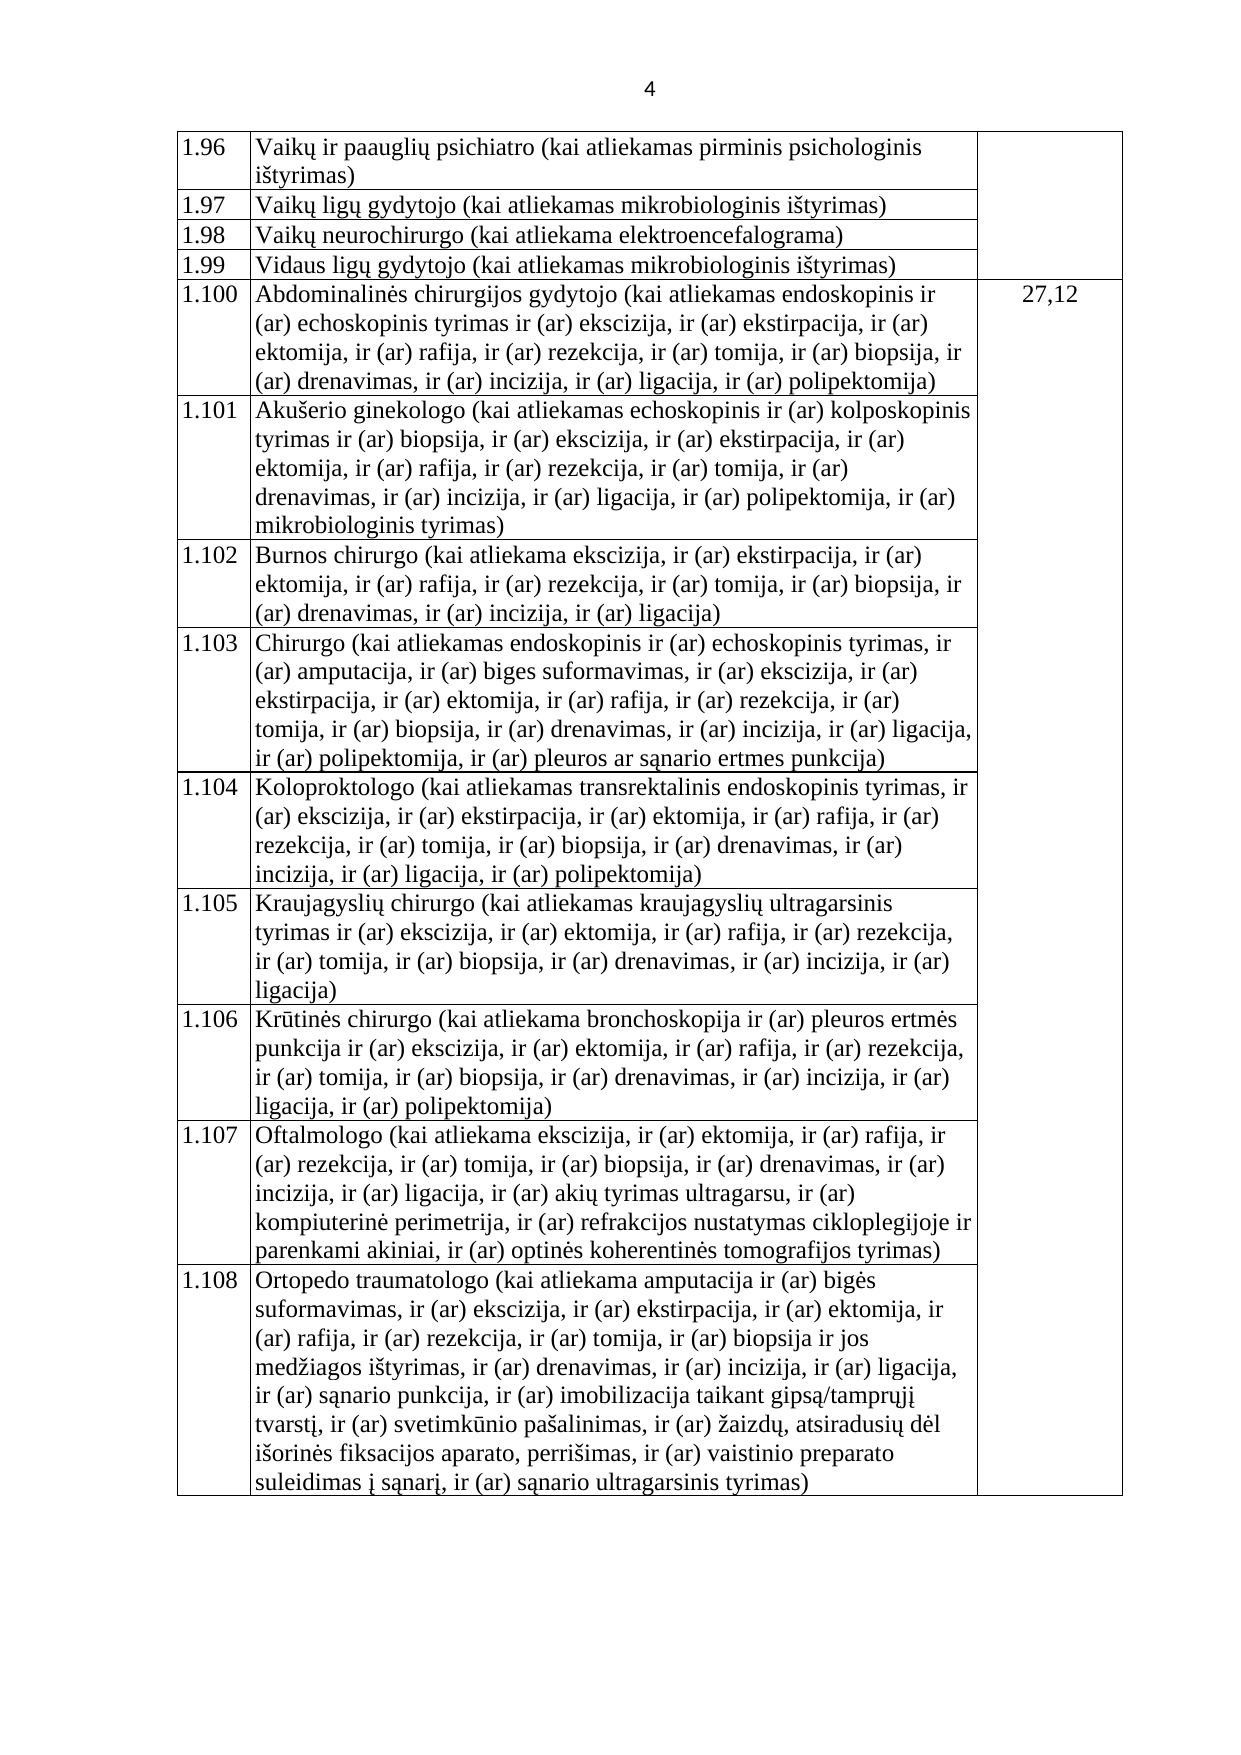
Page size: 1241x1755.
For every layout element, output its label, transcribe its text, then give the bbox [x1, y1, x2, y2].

table_cell Vidaus ligų gydytojo (kai atliekamas mikrobiologinis ištyrimas) [251, 250, 977, 278]
table_cell Vaikų neurochirurgo (kai atliekama elektroencefalograma) [251, 220, 977, 249]
table_cell 1.102 [178, 540, 250, 627]
table_cell Burnos chirurgo (kai atliekama ekscizija, ir (ar) ekstirpacija, ir (ar) ektomija, ir (ar) rafija, ir (ar) rezekcija, ir (ar) tomija, ir (ar) biopsija, ir (ar) drenavimas, ir (ar) incizija, ir (ar) ligacija) [251, 540, 977, 627]
table_cell 1.107 [178, 1121, 250, 1264]
table_cell Koloproktologo (kai atliekamas transrektalinis endoskopinis tyrimas, ir (ar) ekscizija, ir (ar) ekstirpacija, ir (ar) ektomija, ir (ar) rafija, ir (ar) rezekcija, ir (ar) tomija, ir (ar) biopsija, ir (ar) drenavimas, ir (ar) incizija, ir (ar) ligacija, ir (ar) polipektomija) [251, 773, 977, 887]
table_cell 1.105 [178, 889, 250, 1003]
table_cell 1.108 [178, 1265, 250, 1495]
table_cell 27,12 [978, 280, 1122, 1495]
table_cell 1.97 [178, 190, 250, 219]
table_cell Vaikų ligų gydytojo (kai atliekamas mikrobiologinis ištyrimas) [251, 190, 977, 219]
table_cell Oftalmologo (kai atliekama ekscizija, ir (ar) ektomija, ir (ar) rafija, ir (ar) rezekcija, ir (ar) tomija, ir (ar) biopsija, ir (ar) drenavimas, ir (ar) incizija, ir (ar) ligacija, ir (ar) akių tyrimas ultragarsu, ir (ar) kompiuterinė perimetrija, ir (ar) refrakcijos nustatymas cikloplegijoje ir parenkami akiniai, ir (ar) optinės koherentinės tomografijos tyrimas) [251, 1121, 977, 1264]
table_cell Vaikų ir paauglių psichiatro (kai atliekamas pirminis psichologinis ištyrimas) [251, 132, 977, 189]
table_cell 1.104 [178, 773, 250, 887]
table_cell Krūtinės chirurgo (kai atliekama bronchoskopija ir (ar) pleuros ertmės punkcija ir (ar) ekscizija, ir (ar) ektomija, ir (ar) rafija, ir (ar) rezekcija, ir (ar) tomija, ir (ar) biopsija, ir (ar) drenavimas, ir (ar) incizija, ir (ar) ligacija, ir (ar) polipektomija) [251, 1005, 977, 1119]
table_cell Abdominalinės chirurgijos gydytojo (kai atliekamas endoskopinis ir (ar) echoskopinis tyrimas ir (ar) ekscizija, ir (ar) ekstirpacija, ir (ar) ektomija, ir (ar) rafija, ir (ar) rezekcija, ir (ar) tomija, ir (ar) biopsija, ir (ar) drenavimas, ir (ar) incizija, ir (ar) ligacija, ir (ar) polipektomija) [251, 280, 977, 394]
table_cell Kraujagyslių chirurgo (kai atliekamas kraujagyslių ultragarsinis tyrimas ir (ar) ekscizija, ir (ar) ektomija, ir (ar) rafija, ir (ar) rezekcija, ir (ar) tomija, ir (ar) biopsija, ir (ar) drenavimas, ir (ar) incizija, ir (ar) ligacija) [251, 889, 977, 1003]
table_cell 1.101 [178, 396, 250, 539]
table_cell 1.99 [178, 250, 250, 278]
table_cell 1.100 [178, 280, 250, 394]
table_cell 1.98 [178, 220, 250, 249]
table_cell 1.106 [178, 1005, 250, 1119]
table_cell Chirurgo (kai atliekamas endoskopinis ir (ar) echoskopinis tyrimas, ir (ar) amputacija, ir (ar) biges suformavimas, ir (ar) ekscizija, ir (ar) ekstirpacija, ir (ar) ektomija, ir (ar) rafija, ir (ar) rezekcija, ir (ar) tomija, ir (ar) biopsija, ir (ar) drenavimas, ir (ar) incizija, ir (ar) ligacija, ir (ar) polipektomija, ir (ar) pleuros ar sąnario ertmes punkcija) [251, 628, 977, 771]
table_cell 1.96 [178, 132, 250, 189]
table_cell Akušerio ginekologo (kai atliekamas echoskopinis ir (ar) kolposkopinis tyrimas ir (ar) biopsija, ir (ar) ekscizija, ir (ar) ekstirpacija, ir (ar) ektomija, ir (ar) rafija, ir (ar) rezekcija, ir (ar) tomija, ir (ar) drenavimas, ir (ar) incizija, ir (ar) ligacija, ir (ar) polipektomija, ir (ar) mikrobiologinis tyrimas) [251, 396, 977, 539]
table_cell [978, 132, 1122, 278]
table_cell 1.103 [178, 628, 250, 771]
table_cell Ortopedo traumatologo (kai atliekama amputacija ir (ar) bigės suformavimas, ir (ar) ekscizija, ir (ar) ekstirpacija, ir (ar) ektomija, ir (ar) rafija, ir (ar) rezekcija, ir (ar) tomija, ir (ar) biopsija ir jos medžiagos ištyrimas, ir (ar) drenavimas, ir (ar) incizija, ir (ar) ligacija, ir (ar) sąnario punkcija, ir (ar) imobilizacija taikant gipsą/tamprųjį tvarstį, ir (ar) svetimkūnio pašalinimas, ir (ar) žaizdų, atsiradusių dėl išorinės fiksacijos aparato, perrišimas, ir (ar) vaistinio preparato suleidimas į sąnarį, ir (ar) sąnario ultragarsinis tyrimas) [251, 1265, 977, 1495]
